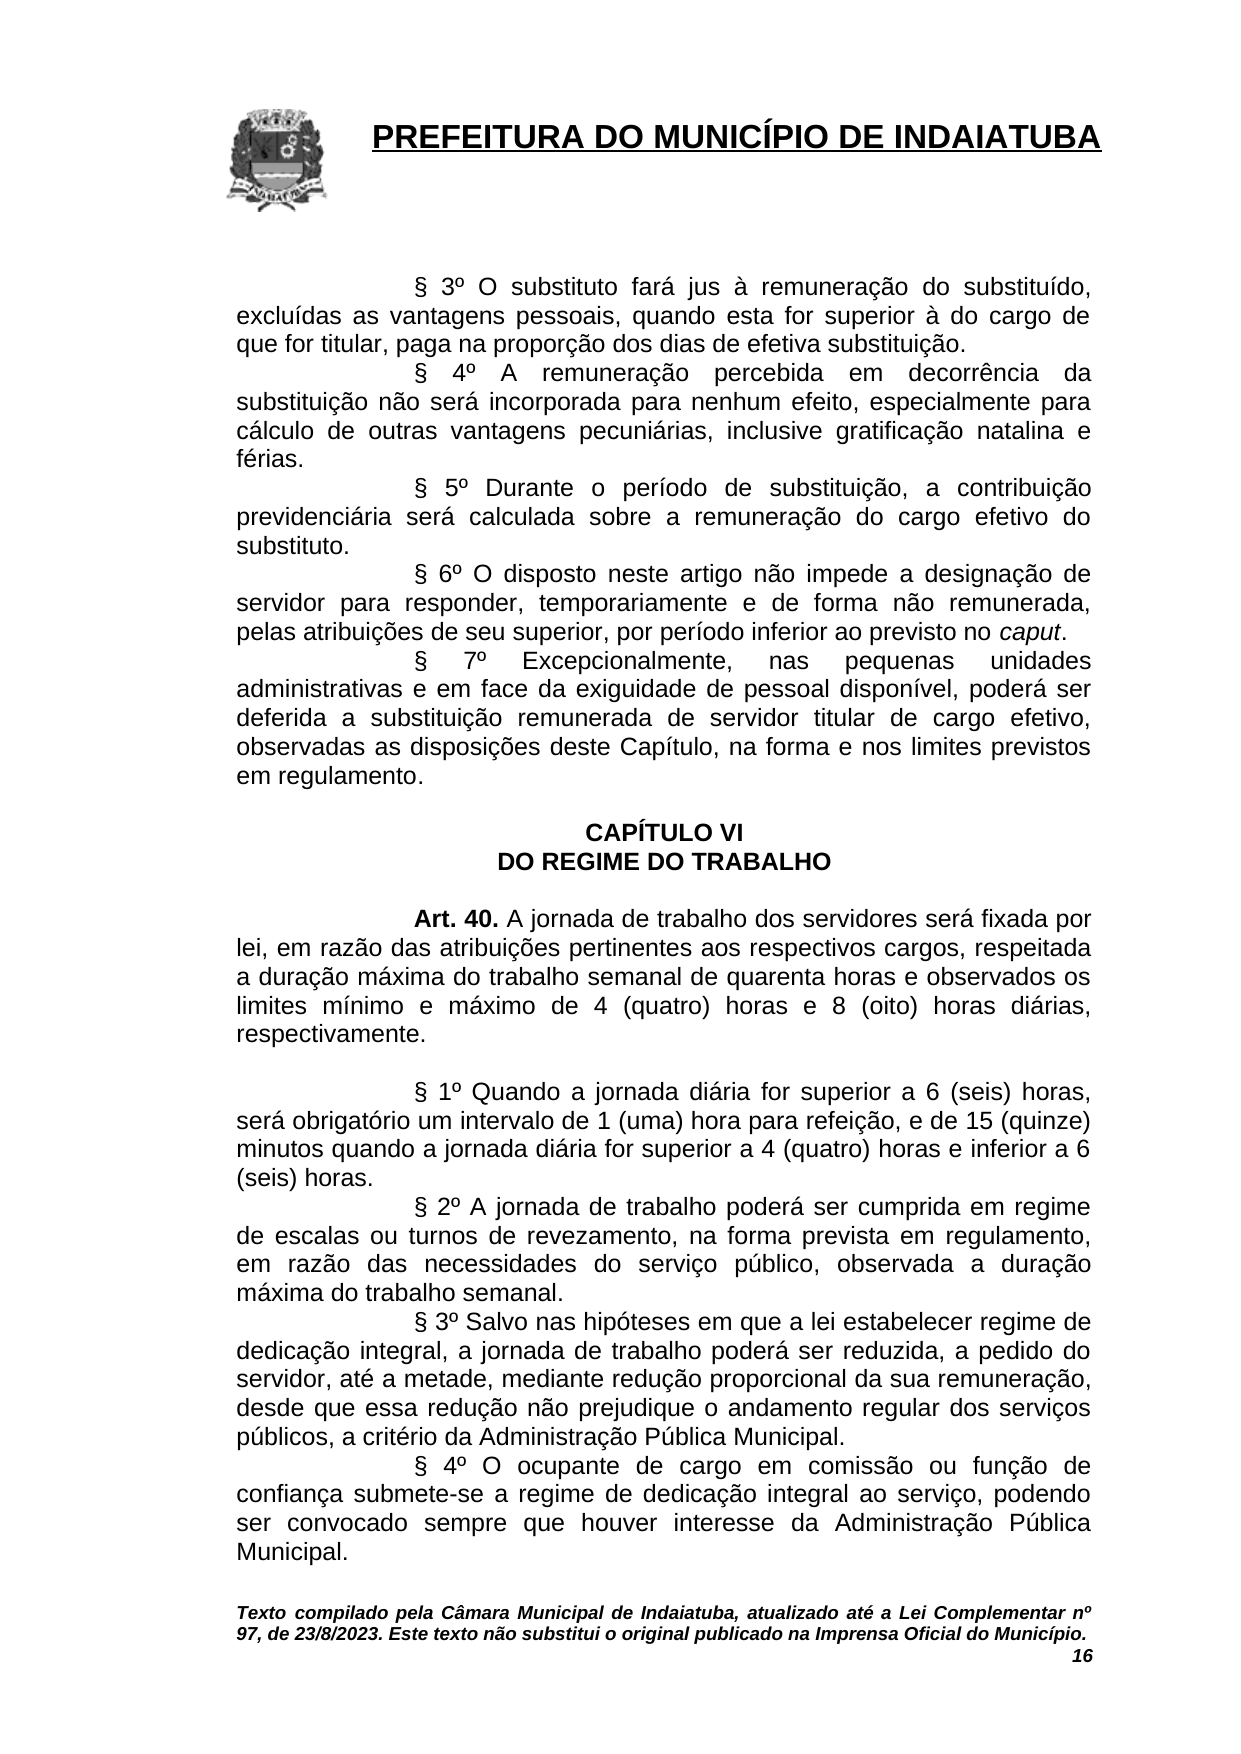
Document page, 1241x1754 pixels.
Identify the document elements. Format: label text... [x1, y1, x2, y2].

text CAPÍTULO VI [236, 818, 1092, 847]
text § 3º Salvo nas hipóteses em que a lei estabelecer regime de dedicação integral, a jornada de trabalho poderá ser reduzida, a pedido do servidor, até a metade, mediante redução proporcional da sua remuneração, desde que essa redução não prejudique o andamento regular dos serviços públicos, a critério da Administração Pública Municipal. [236, 1307, 1092, 1451]
text § 6º O disposto neste artigo não impede a designação de servidor para responder, temporariamente e de forma não remunerada, pelas atribuições de seu superior, por período inferior ao previsto no caput. [236, 559, 1092, 646]
text § 7º Excepcionalmente, nas pequenas unidades administrativas e em face da exiguidade de pessoal disponível, poderá ser deferida a substituição remunerada de servidor titular de cargo efetivo, observadas as disposições deste Capítulo, na forma e nos limites previstos em regulamento. [236, 646, 1092, 789]
text Art. 40. A jornada de trabalho dos servidores será fixada por lei, em razão das atribuições pertinentes aos respectivos cargos, respeitada a duração máxima do trabalho semanal de quarenta horas e observados os limites mínimo e máximo de 4 (quatro) horas e 8 (oito) horas diárias, respectivamente. [236, 904, 1092, 1048]
text § 3º O substituto fará jus à remuneração do substituído, excluídas as vantagens pessoais, quando esta for superior à do cargo de que for titular, paga na proporção dos dias de efetiva substituição. [236, 272, 1092, 358]
text § 1º Quando a jornada diária for superior a 6 (seis) horas, será obrigatório um intervalo de 1 (uma) hora para refeição, e de 15 (quinze) minutos quando a jornada diária for superior a 4 (quatro) horas e inferior a 6 (seis) horas. [236, 1077, 1092, 1192]
text § 2º A jornada de trabalho poderá ser cumprida em regime de escalas ou turnos de revezamento, na forma prevista em regulamento, em razão das necessidades do serviço público, observada a duração máxima do trabalho semanal. [236, 1192, 1092, 1307]
text § 4º A remuneração percebida em decorrência da substituição não será incorporada para nenhum efeito, especialmente para cálculo de outras vantagens pecuniárias, inclusive gratificação natalina e férias. [236, 358, 1092, 473]
text DO REGIME DO TRABALHO [236, 847, 1092, 876]
text § 5º Durante o período de substituição, a contribuição previdenciária será calculada sobre a remuneração do cargo efetivo do substituto. [236, 473, 1092, 559]
text § 4º O ocupante de cargo em comissão ou função de confiança submete-se a regime de dedicação integral ao serviço, podendo ser convocado sempre que houver interesse da Administração Pública Municipal. [236, 1451, 1092, 1566]
